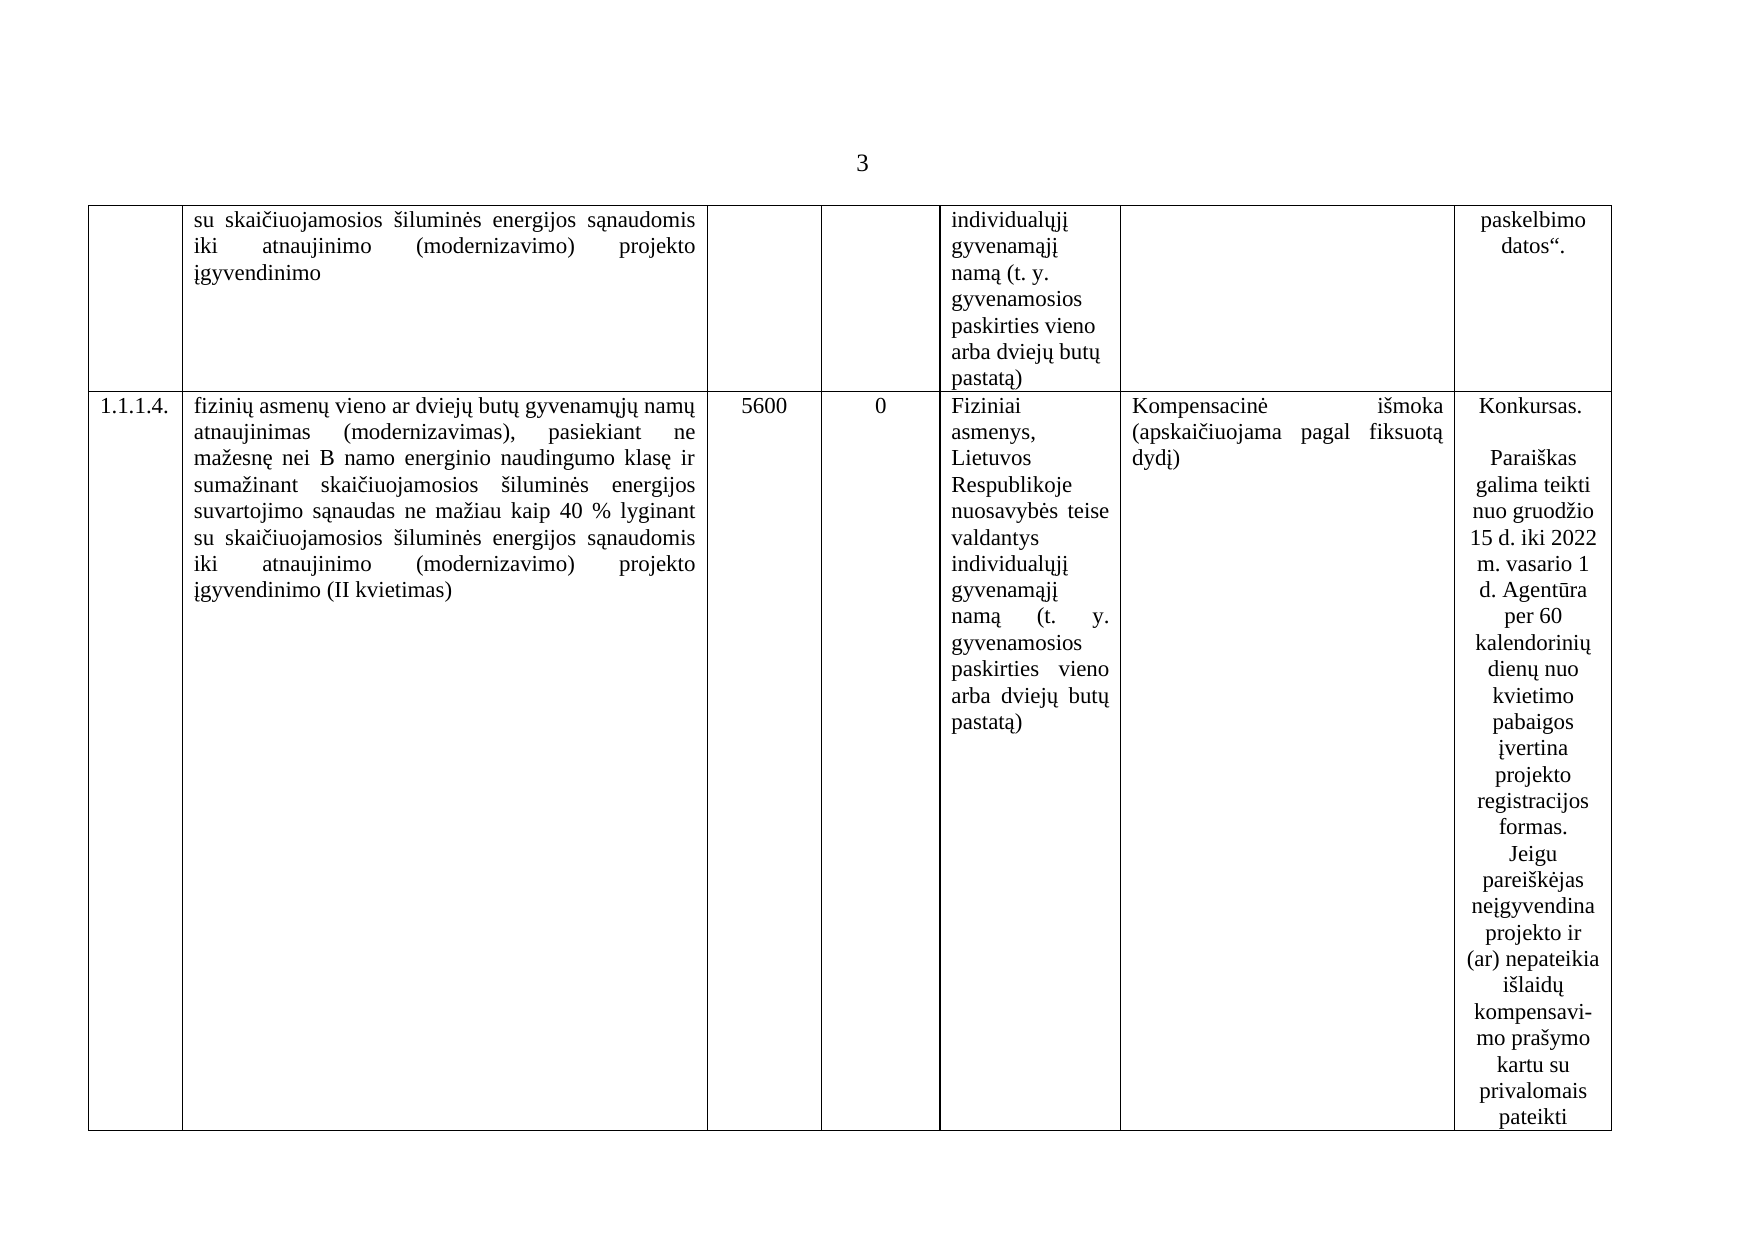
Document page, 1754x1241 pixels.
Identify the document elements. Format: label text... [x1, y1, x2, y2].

table_cell fizinių asmenų vieno ar dviejų butų gyvenamųjų namų atnaujinimas (modernizavimas), pasiekiant ne mažesnę nei B namo energinio naudingumo klasę ir sumažinant skaičiuojamosios šiluminės energijos suvartojimo sąnaudas ne mažiau kaip 40 % lyginant su skaičiuojamosios šiluminės energijos sąnaudomis iki atnaujinimo (modernizavimo) projekto įgyvendinimo (II kvietimas) [183, 392, 707, 1130]
table_cell su skaičiuojamosios šiluminės energijos sąnaudomis iki atnaujinimo (modernizavimo) projekto įgyvendinimo [183, 206, 707, 391]
table_cell 1.1.1.4. [89, 392, 182, 1130]
table_cell Fiziniai asmenys, Lietuvos Respublikoje nuosavybės teise valdantys individualųjį gyvenamąjį namą (t. y. gyvenamosios paskirties vieno arba dviejų butų pastatą) [941, 392, 1120, 1130]
table_cell paskelbimo datos“. [1455, 206, 1611, 391]
table_cell [89, 206, 182, 391]
table_cell [1614, 391, 1636, 1130]
table_cell 5600 [708, 392, 821, 1130]
table_cell [822, 206, 939, 391]
table_cell Konkursas. Paraiškas galima teikti nuo gruodžio 15 d. iki 2022 m. vasario 1 d. Agentūra per 60 kalendorinių dienų nuo kvietimo pabaigos įvertina projekto registracijos formas. Jeigu pareiškėjas neįgyvendina projekto ir (ar) nepateikia išlaidų kompensavi-mo prašymo kartu su privalomais pateikti [1455, 392, 1611, 1130]
table_cell [1614, 205, 1636, 391]
table_cell individualųjį gyvenamąjį namą (t. y. gyvenamosios paskirties vieno arba dviejų butų pastatą) [941, 206, 1120, 391]
table_cell 0 [822, 392, 939, 1130]
table_cell Kompensacinė išmoka (apskaičiuojama pagal fiksuotą dydį) [1121, 392, 1454, 1130]
table_cell [708, 206, 821, 391]
table_cell [1121, 206, 1454, 391]
